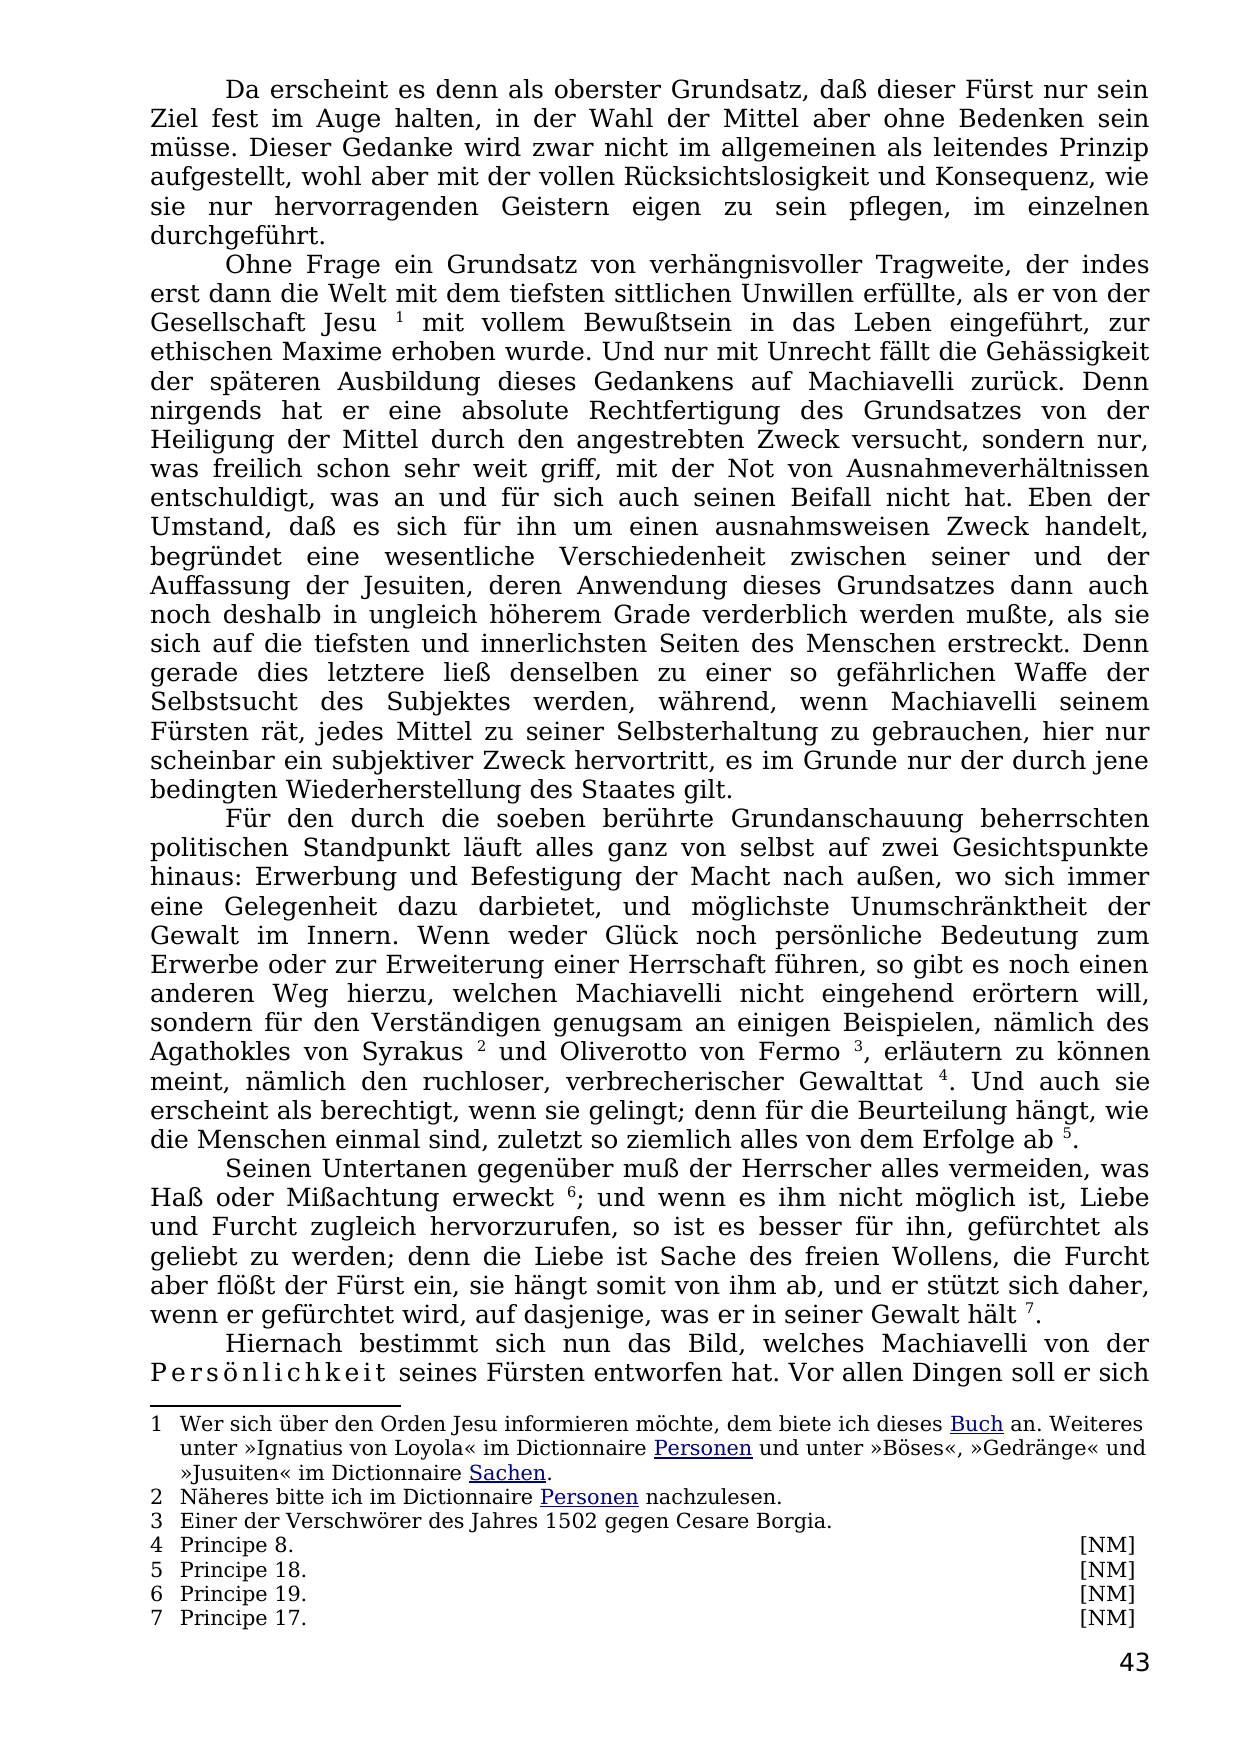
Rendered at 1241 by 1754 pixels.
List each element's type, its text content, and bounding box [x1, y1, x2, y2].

text Für den durch die soeben berührte Grundanschauung beherrschten politischen Standpunkt läuft alles ganz von selbst auf zwei Gesichtspunkte hinaus: Erwerbung und Befestigung der Macht nach außen, wo sich immer eine Gelegenheit dazu darbietet, und möglichste Unumschränktheit der Gewalt im Innern. Wenn weder Glück noch persönliche Bedeutung zum Erwerbe oder zur Erweiterung einer Herrschaft führen, so gibt es noch einen anderen Weg hierzu, welchen Machiavelli nicht eingehend erörtern will, sondern für den Verständigen genugsam an einigen Beispielen, nämlich des Agathokles von Syrakus und Oliverotto von Fermo , erläutern zu können meint, nämlich den ruchloser, verbrecherischer Gewalttat . Und auch sie erscheint als berechtigt, wenn sie gelingt; denn für die Beurteilung hängt, wie die Menschen einmal sind, zuletzt so ziemlich alles von dem Erfolge ab . [150, 804, 1151, 1154]
text Principe 19. [NM] [150, 1582, 1151, 1606]
text Näheres bitte ich im Dictionnaire Personen nachzulesen. [150, 1485, 1151, 1509]
text Principe 17. [NM] [150, 1606, 1151, 1631]
text Ohne Frage ein Grundsatz von verhängnisvoller Tragweite, der indes erst dann die Welt mit dem tiefsten sittlichen Unwillen erfüllte, als er von der Gesellschaft Jesu mit vollem Bewußtsein in das Leben eingeführt, zur ethischen Maxime erhoben wurde. Und nur mit Unrecht fällt die Gehässigkeit der späteren Ausbildung dieses Gedankens auf Machiavelli zurück. Denn nirgends hat er eine absolute Rechtfertigung des Grundsatzes von der Heiligung der Mittel durch den angestrebten Zweck versucht, sondern nur, was freilich schon sehr weit griff, mit der Not von Ausnahmeverhältnissen entschuldigt, was an und für sich auch seinen Beifall nicht hat. Eben der Umstand, daß es sich für ihn um einen ausnahmsweisen Zweck handelt, begründet eine wesentliche Verschiedenheit zwischen seiner und der Auffassung der Jesuiten, deren Anwendung dieses Grundsatzes dann auch noch deshalb in ungleich höherem Grade verderblich werden mußte, als sie sich auf die tiefsten und innerlichsten Seiten des Menschen erstreckt. Denn gerade dies letztere ließ denselben zu einer so gefährlichen Waffe der Selbstsucht des Subjektes werden, während, wenn Machiavelli seinem Fürsten rät, jedes Mittel zu seiner Selbsterhaltung zu gebrauchen, hier nur scheinbar ein subjektiver Zweck hervortritt, es im Grunde nur der durch jene bedingten Wiederherstellung des Staates gilt. [150, 250, 1151, 804]
text Da erscheint es denn als oberster Grundsatz, daß dieser Fürst nur sein Ziel fest im Auge halten, in der Wahl der Mittel aber ohne Bedenken sein müsse. Dieser Gedanke wird zwar nicht im allgemeinen als leitendes Prinzip aufgestellt, wohl aber mit der vollen Rücksichtslosigkeit und Konsequenz, wie sie nur hervorragenden Geistern eigen zu sein pflegen, im einzelnen durchgeführt. [150, 75, 1151, 250]
text Hiernach bestimmt sich nun das Bild, welches Machiavelli von der Persönlichkeit seines Fürsten entworfen hat. Vor allen Dingen soll er sich [150, 1329, 1151, 1387]
text Wer sich über den Orden Jesu informieren möchte, dem biete ich dieses Buch an. Weiteres unter »Ignatius von Loyola« im Dictionnaire Personen und unter »Böses«, »Gedränge« und »Jusuiten« im Dictionnaire Sachen. [150, 1412, 1151, 1485]
text Einer der Verschwörer des Jahres 1502 gegen Cesare Borgia. [150, 1509, 1151, 1533]
text Principe 8. [NM] [150, 1533, 1151, 1558]
text Seinen Untertanen gegenüber muß der Herrscher alles vermeiden, was Haß oder Mißachtung erweckt ; und wenn es ihm nicht möglich ist, Liebe und Furcht zugleich hervorzurufen, so ist es besser für ihn, gefürchtet als geliebt zu werden; denn die Liebe ist Sache des freien Wollens, die Furcht aber flößt der Fürst ein, sie hängt somit von ihm ab, und er stützt sich daher, wenn er gefürchtet wird, auf dasjenige, was er in seiner Gewalt hält . [150, 1154, 1151, 1329]
text Principe 18. [NM] [150, 1558, 1151, 1582]
